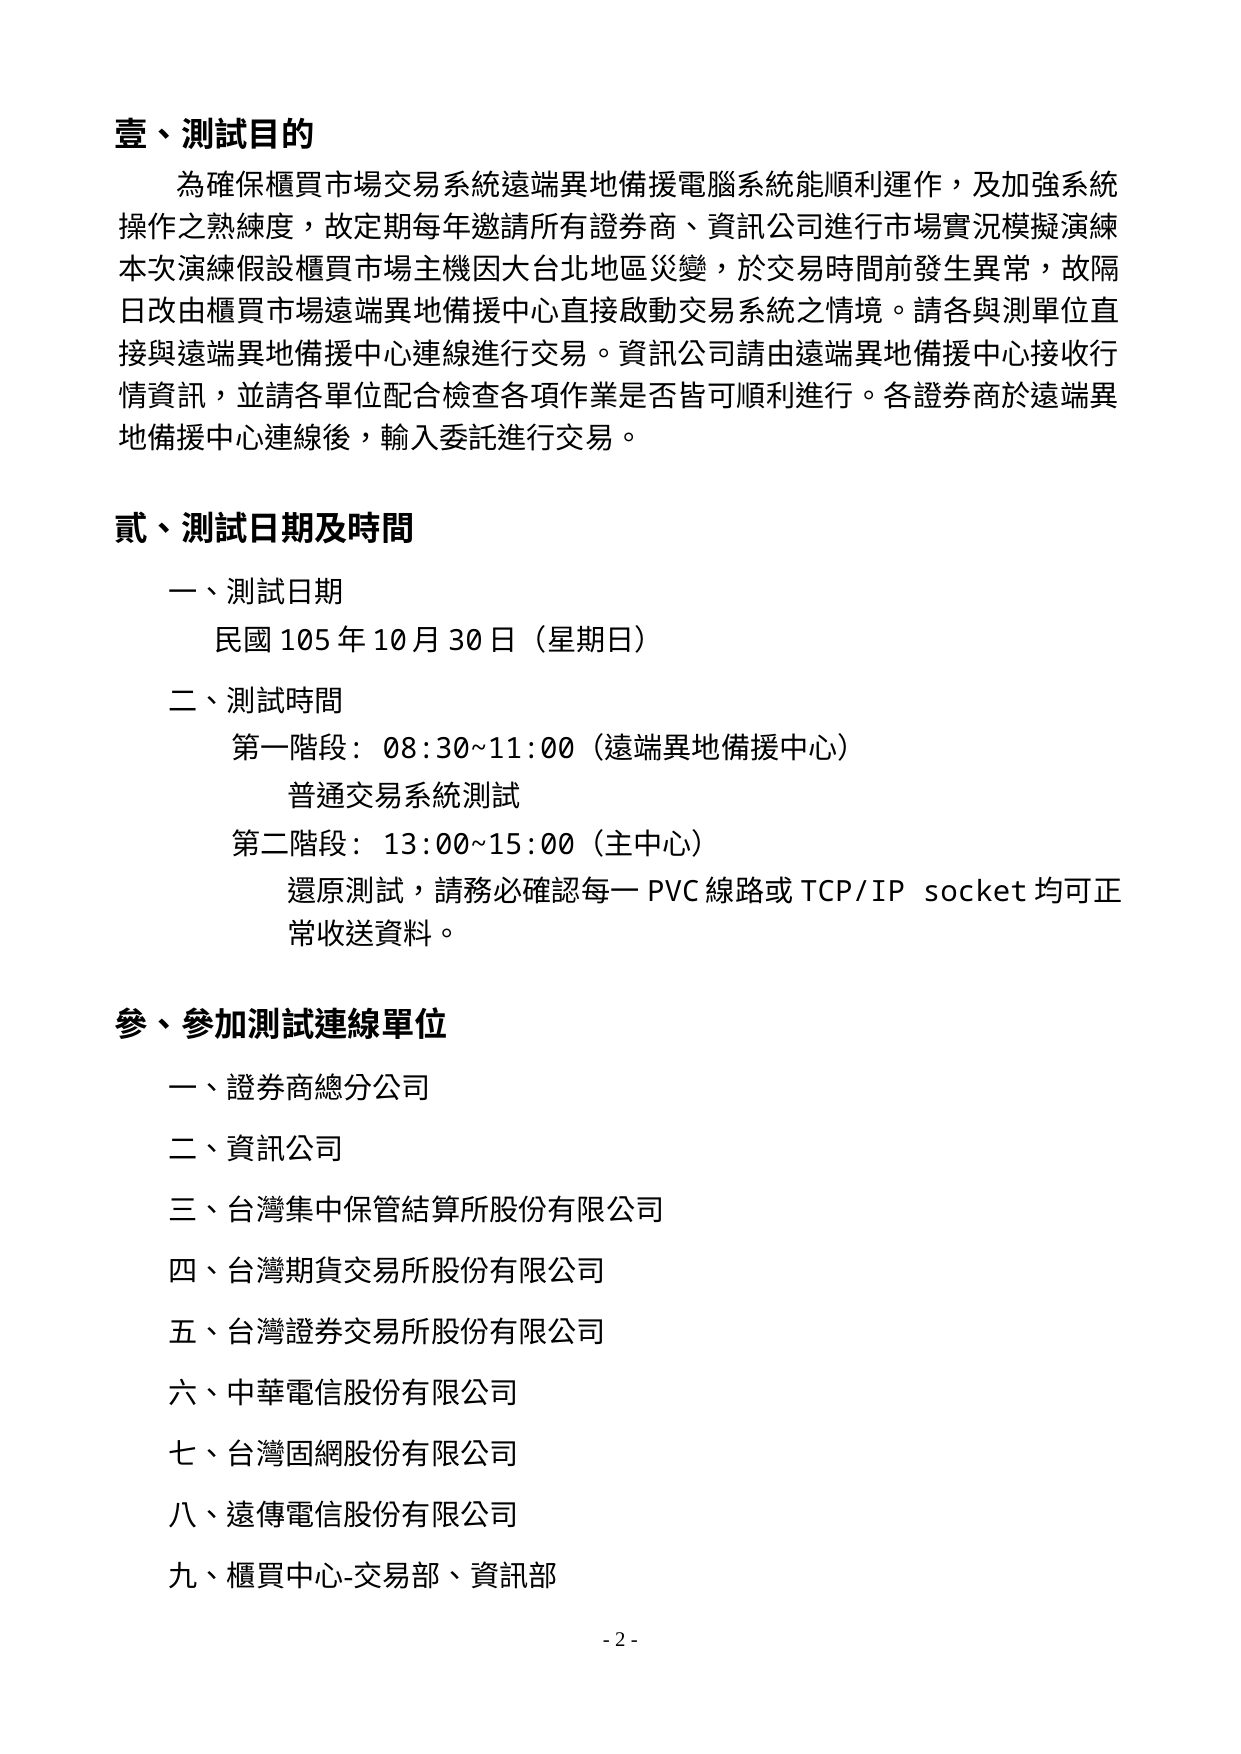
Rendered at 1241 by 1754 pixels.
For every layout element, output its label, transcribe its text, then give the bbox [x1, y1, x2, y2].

text 第二階段: 13:00~15:00（主中心） [114, 820, 1122, 863]
text 八、遠傳電信股份有限公司 [168, 1492, 1122, 1534]
text 普通交易系統測試 [287, 773, 1122, 815]
text 四、台灣期貨交易所股份有限公司 [168, 1247, 1122, 1290]
text 二、資訊公司 [168, 1125, 1122, 1168]
text 二、測試時間 [168, 678, 1122, 720]
text 一、證券商總分公司 [168, 1064, 1122, 1107]
text 三、台灣集中保管結算所股份有限公司 [168, 1186, 1122, 1229]
text 七、台灣固網股份有限公司 [168, 1431, 1122, 1473]
text 參、參加測試連線單位 [114, 997, 1122, 1046]
text 為確保櫃買市場交易系統遠端異地備援電腦系統能順利運作，及加強系統操作之熟練度，故定期每年邀請所有證券商、資訊公司進行市場實況模擬演練。本次演練假設櫃買市場主機因大台北地區災變，於交易時間前發生異常，故隔日改由櫃買市場遠端異地備援中心直接啟動交易系統之情境。請各與測單位直接與遠端異地備援中心連線進行交易。資訊公司請由遠端異地備援中心接收行情資訊，並請各單位配合檢查各項作業是否皆可順利進行。各證券商於遠端異地備援中心連線後，輸入委託進行交易。 [118, 161, 1122, 457]
text 民國105年10月30日（星期日） [214, 616, 1122, 659]
text 五、台灣證券交易所股份有限公司 [168, 1308, 1122, 1351]
text 一、測試日期 [168, 569, 1122, 611]
text 還原測試，請務必確認每一PVC線路或TCP/IP socket均可正常收送資料。 [287, 868, 1122, 952]
text 貳、測試日期及時間 [114, 502, 1122, 550]
text 壹、測試目的 [114, 108, 1122, 156]
text 九、櫃買中心-交易部、資訊部 [168, 1553, 1122, 1595]
text 第一階段: 08:30~11:00（遠端異地備援中心） [114, 725, 1122, 767]
text 六、中華電信股份有限公司 [168, 1369, 1122, 1412]
